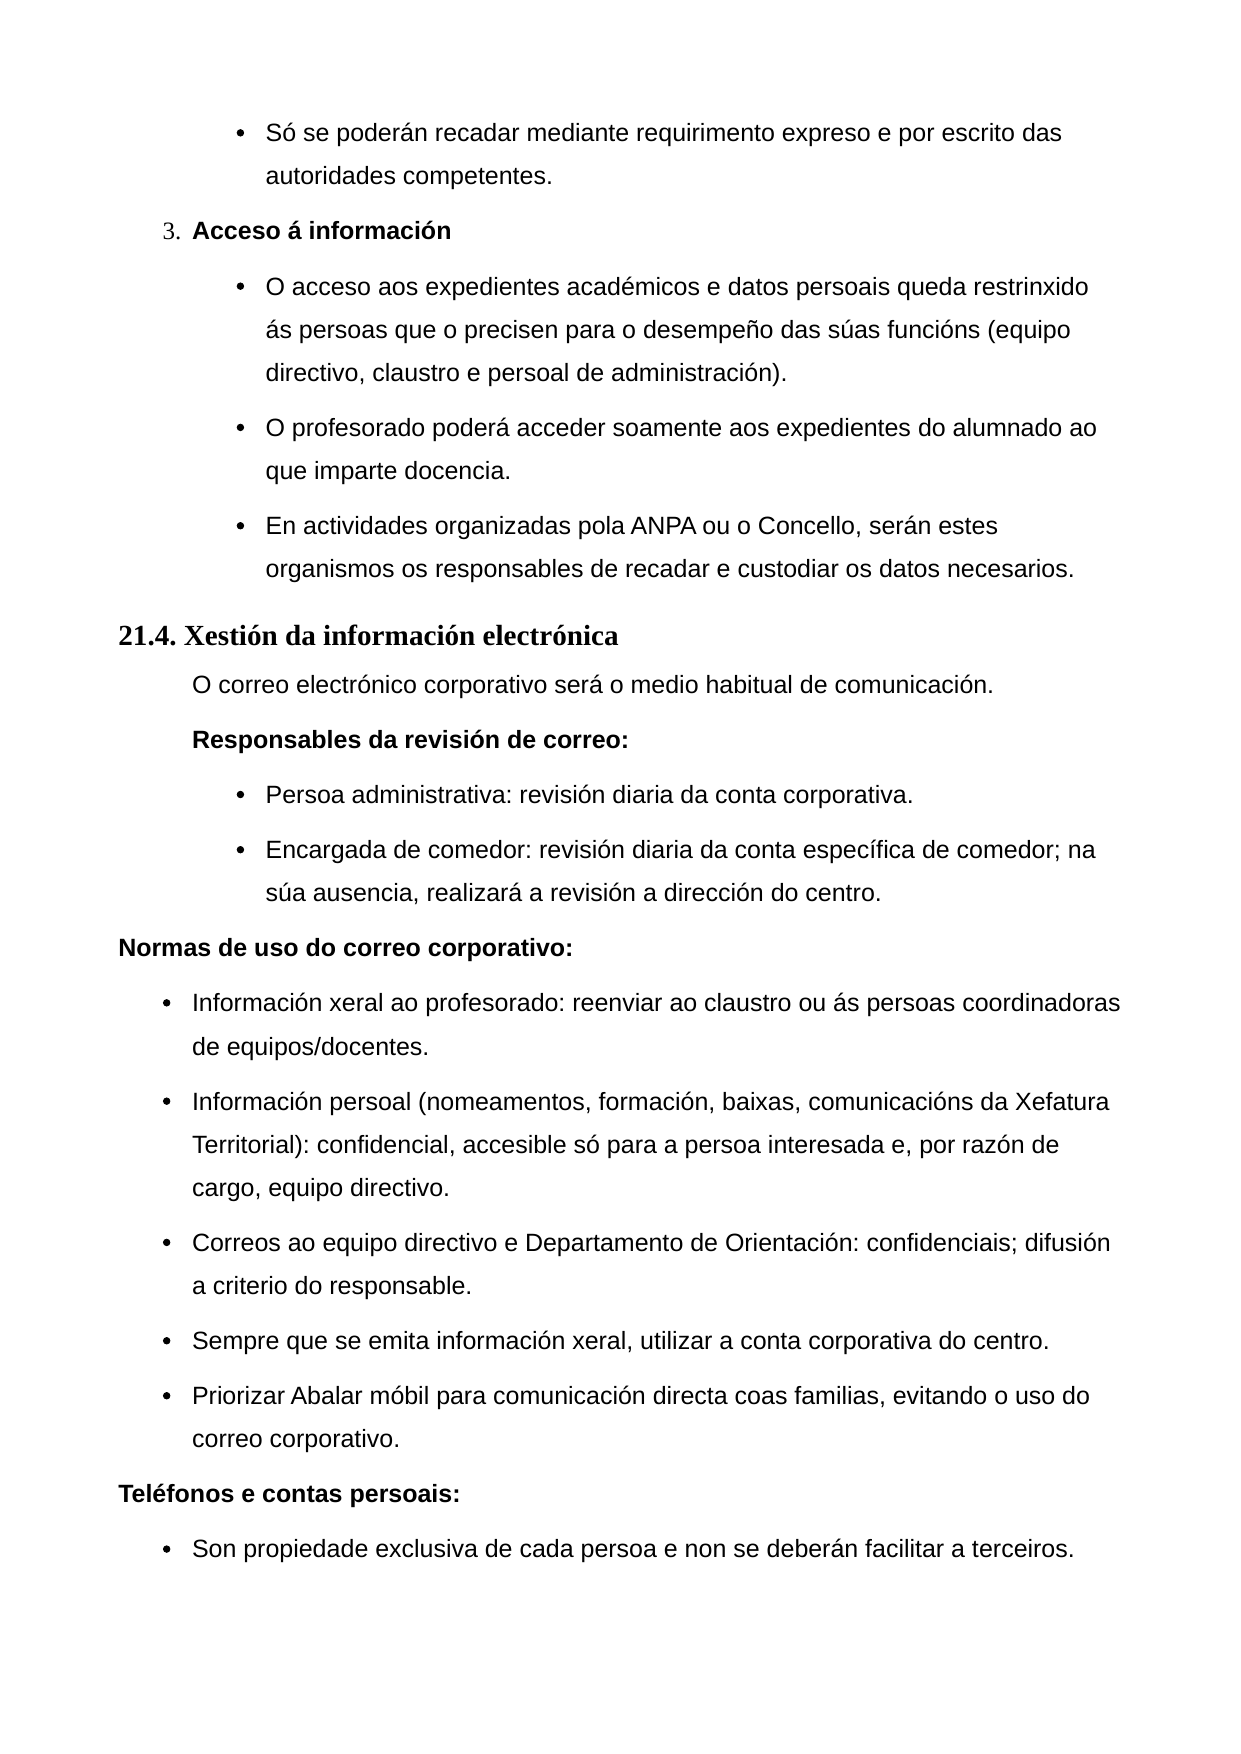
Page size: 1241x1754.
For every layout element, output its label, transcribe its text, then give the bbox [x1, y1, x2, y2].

list En actividades organizadas pola ANPA ou o Concello, serán estes organismos os responsables de recadar e custodiar os datos necesarios. [236, 511, 1122, 583]
list Priorizar Abalar móbil para comunicación directa coas familias, evitando o uso do correo corporativo. [162, 1381, 1122, 1453]
subtitle 21.4. Xestión da información electrónica [118, 618, 1122, 651]
list Correos ao equipo directivo e Departamento de Orientación: confidenciais; difusión a criterio do responsable. [162, 1228, 1122, 1300]
list Só se poderán recadar mediante requirimento expreso e por escrito das autoridades competentes. [236, 118, 1122, 190]
text Teléfonos e contas persoais: [118, 1479, 1122, 1508]
list Son propiedade exclusiva de cada persoa e non se deberán facilitar a terceiros. [162, 1534, 1122, 1563]
list Acceso á información [162, 216, 1122, 245]
list Información persoal (nomeamentos, formación, baixas, comunicacións da Xefatura Territorial): confidencial, accesible só para a persoa interesada e, por razón de cargo, equipo directivo. [162, 1086, 1122, 1202]
list Información xeral ao profesorado: reenviar ao claustro ou ás persoas coordinadoras de equipos/docentes. [162, 988, 1122, 1060]
list Responsables da revisión de correo: [162, 725, 1122, 754]
text Normas de uso do correo corporativo: [118, 933, 1122, 962]
list Sempre que se emita información xeral, utilizar a conta corporativa do centro. [162, 1326, 1122, 1355]
list O correo electrónico corporativo será o medio habitual de comunicación. [162, 670, 1122, 699]
list O profesorado poderá acceder soamente aos expedientes do alumnado ao que imparte docencia. [236, 413, 1122, 485]
list O acceso aos expedientes académicos e datos persoais queda restrinxido ás persoas que o precisen para o desempeño das súas funcións (equipo directivo, claustro e persoal de administración). [236, 271, 1122, 387]
list Persoa administrativa: revisión diaria da conta corporativa. [236, 780, 1122, 809]
list Encargada de comedor: revisión diaria da conta específica de comedor; na súa ausencia, realizará a revisión a dirección do centro. [236, 835, 1122, 907]
